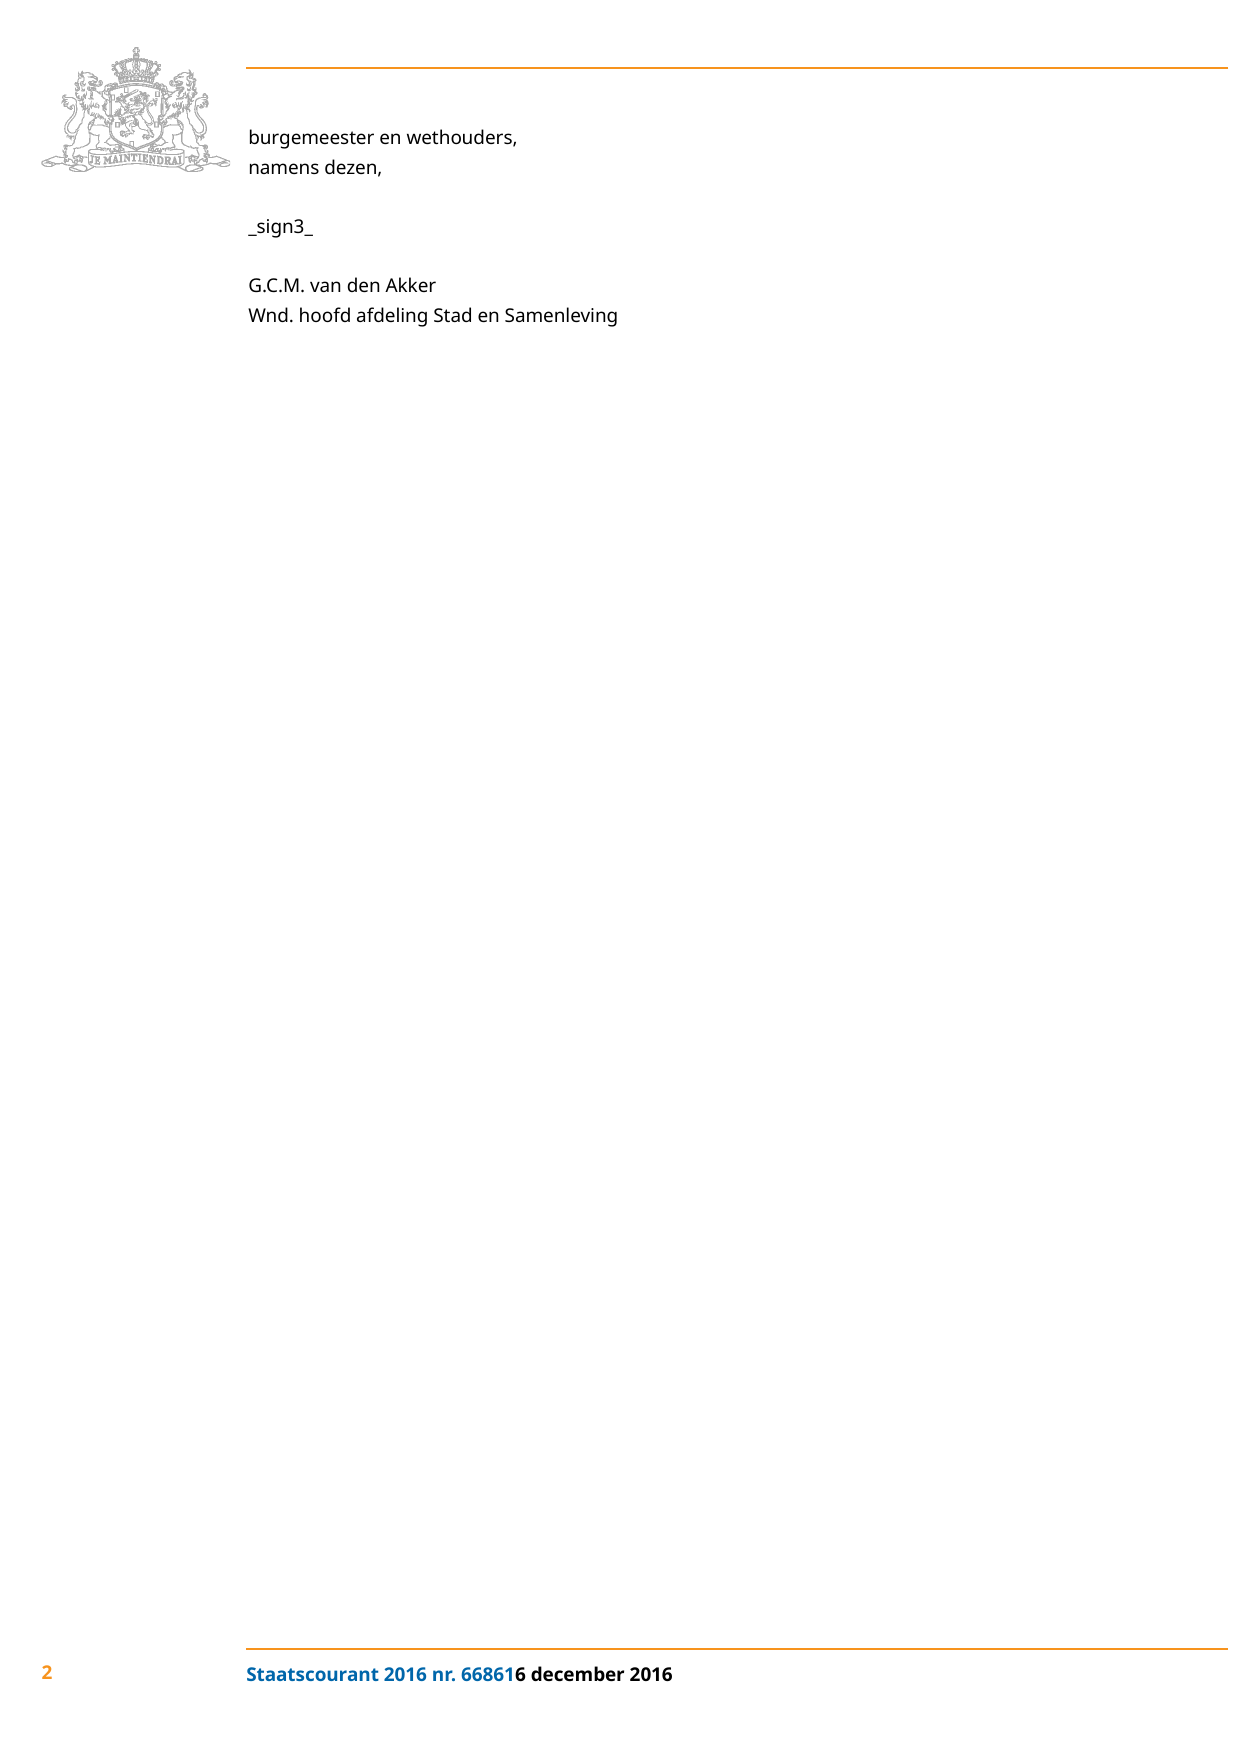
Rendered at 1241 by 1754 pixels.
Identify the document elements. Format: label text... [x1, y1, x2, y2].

text Wnd. hoofd afdeling Stad en Samenleving [248, 302, 1152, 328]
text namens dezen, [248, 154, 1152, 180]
text burgemeester en wethouders, [248, 124, 1152, 150]
picture [41, 47, 231, 172]
text _sign3_ [248, 213, 1152, 239]
text G.C.M. van den Akker [248, 272, 1152, 298]
